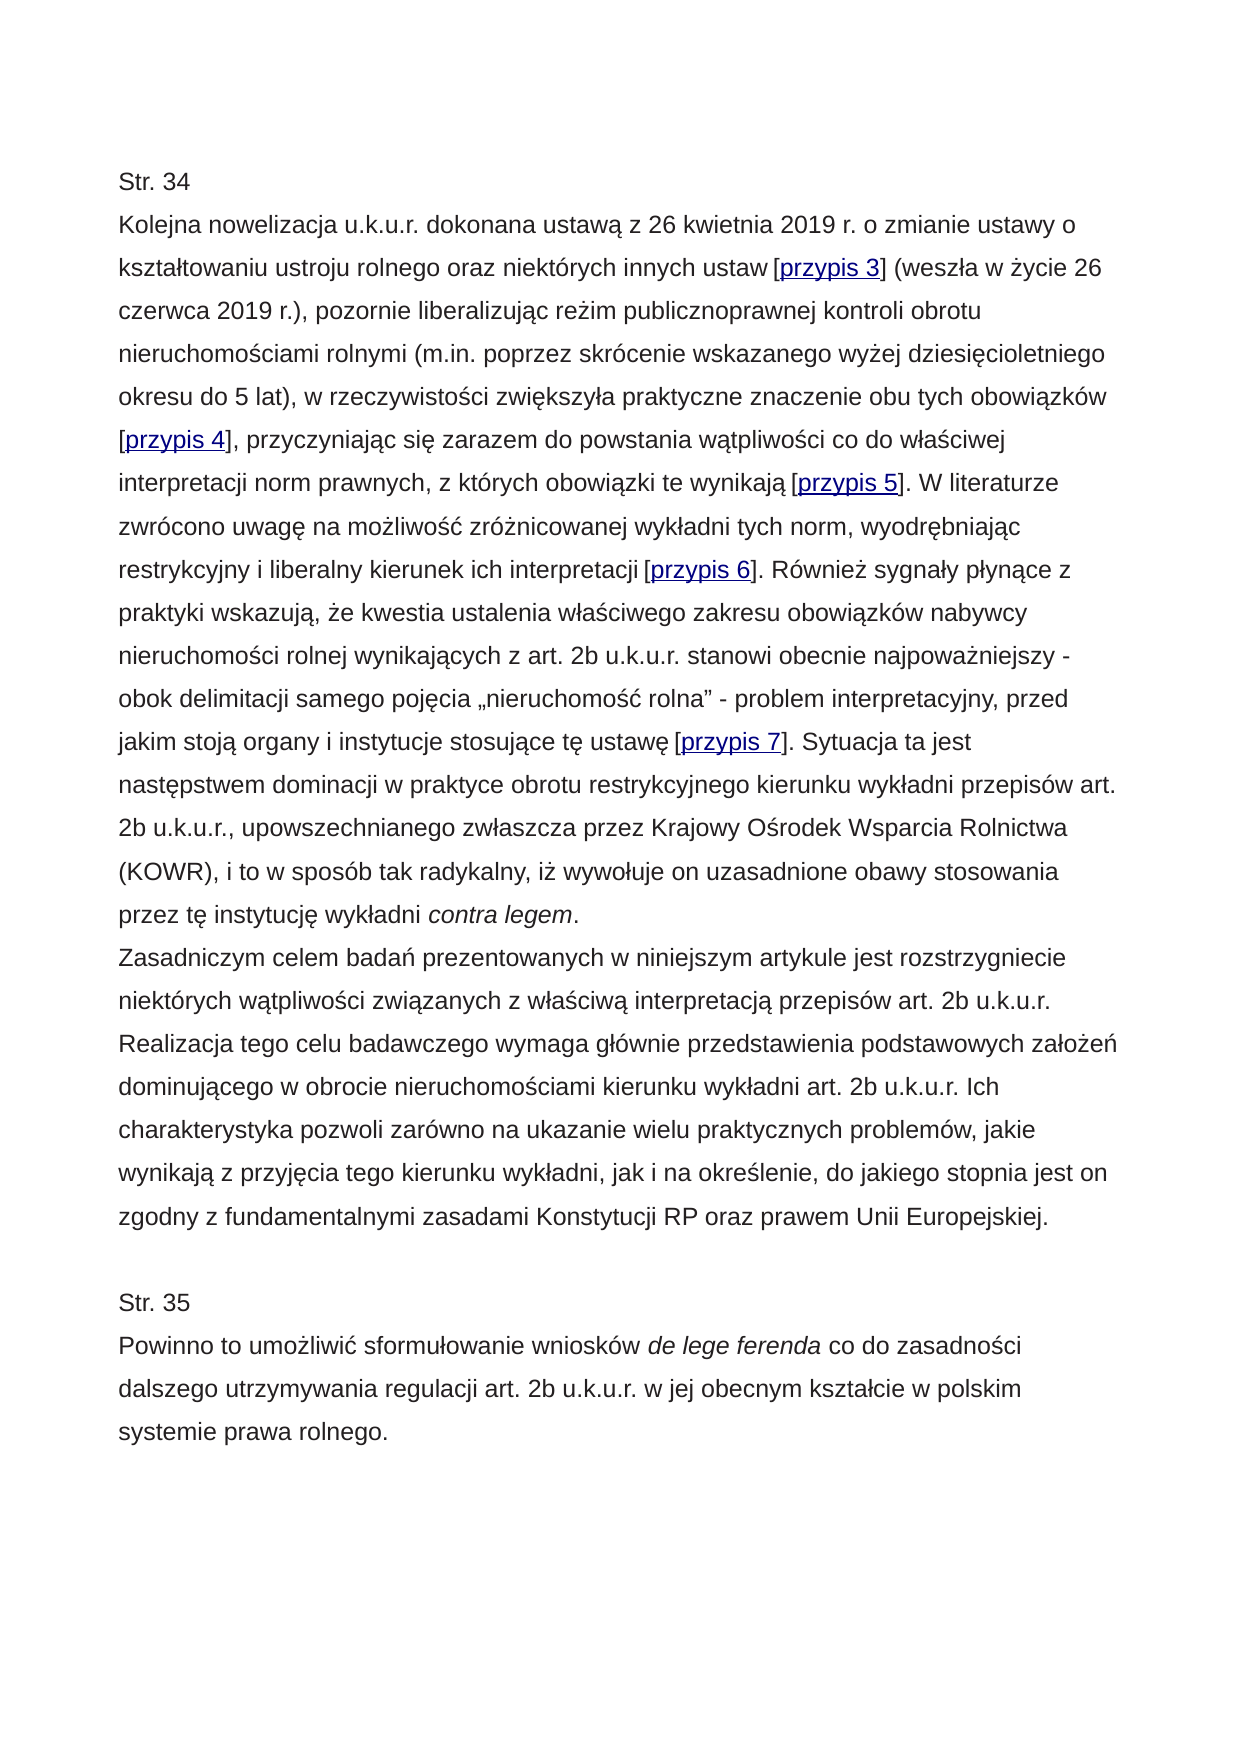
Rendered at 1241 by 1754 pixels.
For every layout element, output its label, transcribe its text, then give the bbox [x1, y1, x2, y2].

text Zasadniczym celem badań prezentowanych w niniejszym artykule jest rozstrzygniecie niektórych wątpliwości związanych z właściwą interpretacją przepisów art. 2b u.k.u.r. Realizacja tego celu badawczego wymaga głównie przedstawienia podstawowych założeń dominującego w obrocie nieruchomościami kierunku wykładni art. 2b u.k.u.r. Ich charakterystyka pozwoli zarówno na ukazanie wielu praktycznych problemów, jakie wynikają z przyjęcia tego kierunku wykładni, jak i na określenie, do jakiego stopnia jest on zgodny z fundamentalnymi zasadami Konstytucji RP oraz prawem Unii Europejskiej. [118, 943, 1122, 1230]
text Powinno to umożliwić sformułowanie wniosków de lege ferenda co do zasadności dalszego utrzymywania regulacji art. 2b u.k.u.r. w jej obecnym kształcie w polskim systemie prawa rolnego. [118, 1331, 1122, 1446]
text Kolejna nowelizacja u.k.u.r. dokonana ustawą z 26 kwietnia 2019 r. o zmianie ustawy o kształtowaniu ustroju rolnego oraz niektórych innych ustaw [przypis 3] (weszła w życie 26 czerwca 2019 r.), pozornie liberalizując reżim publicznoprawnej kontroli obrotu nieruchomościami rolnymi (m.in. poprzez skrócenie wskazanego wyżej dziesięcioletniego okresu do 5 lat), w rzeczywistości zwiększyła praktyczne znaczenie obu tych obowiązków [przypis 4], przyczyniając się zarazem do powstania wątpliwości co do właściwej interpretacji norm prawnych, z których obowiązki te wynikają [przypis 5]. W literaturze zwrócono uwagę na możliwość zróżnicowanej wykładni tych norm, wyodrębniając restrykcyjny i liberalny kierunek ich interpretacji [przypis 6]. Również sygnały płynące z praktyki wskazują, że kwestia ustalenia właściwego zakresu obowiązków nabywcy nieruchomości rolnej wynikających z art. 2b u.k.u.r. stanowi obecnie najpoważniejszy - obok delimitacji samego pojęcia „nieruchomość rolna” - problem interpretacyjny, przed jakim stoją organy i instytucje stosujące tę ustawę [przypis 7]. Sytuacja ta jest następstwem dominacji w praktyce obrotu restrykcyjnego kierunku wykładni przepisów art. 2b u.k.u.r., upowszechnianego zwłaszcza przez Krajowy Ośrodek Wsparcia Rolnictwa (KOWR), i to w sposób tak radykalny, iż wywołuje on uzasadnione obawy stosowania przez tę instytucję wykładni contra legem. [118, 210, 1122, 928]
text Str. 35 [118, 1288, 1122, 1317]
text Str. 34 [118, 167, 1122, 195]
